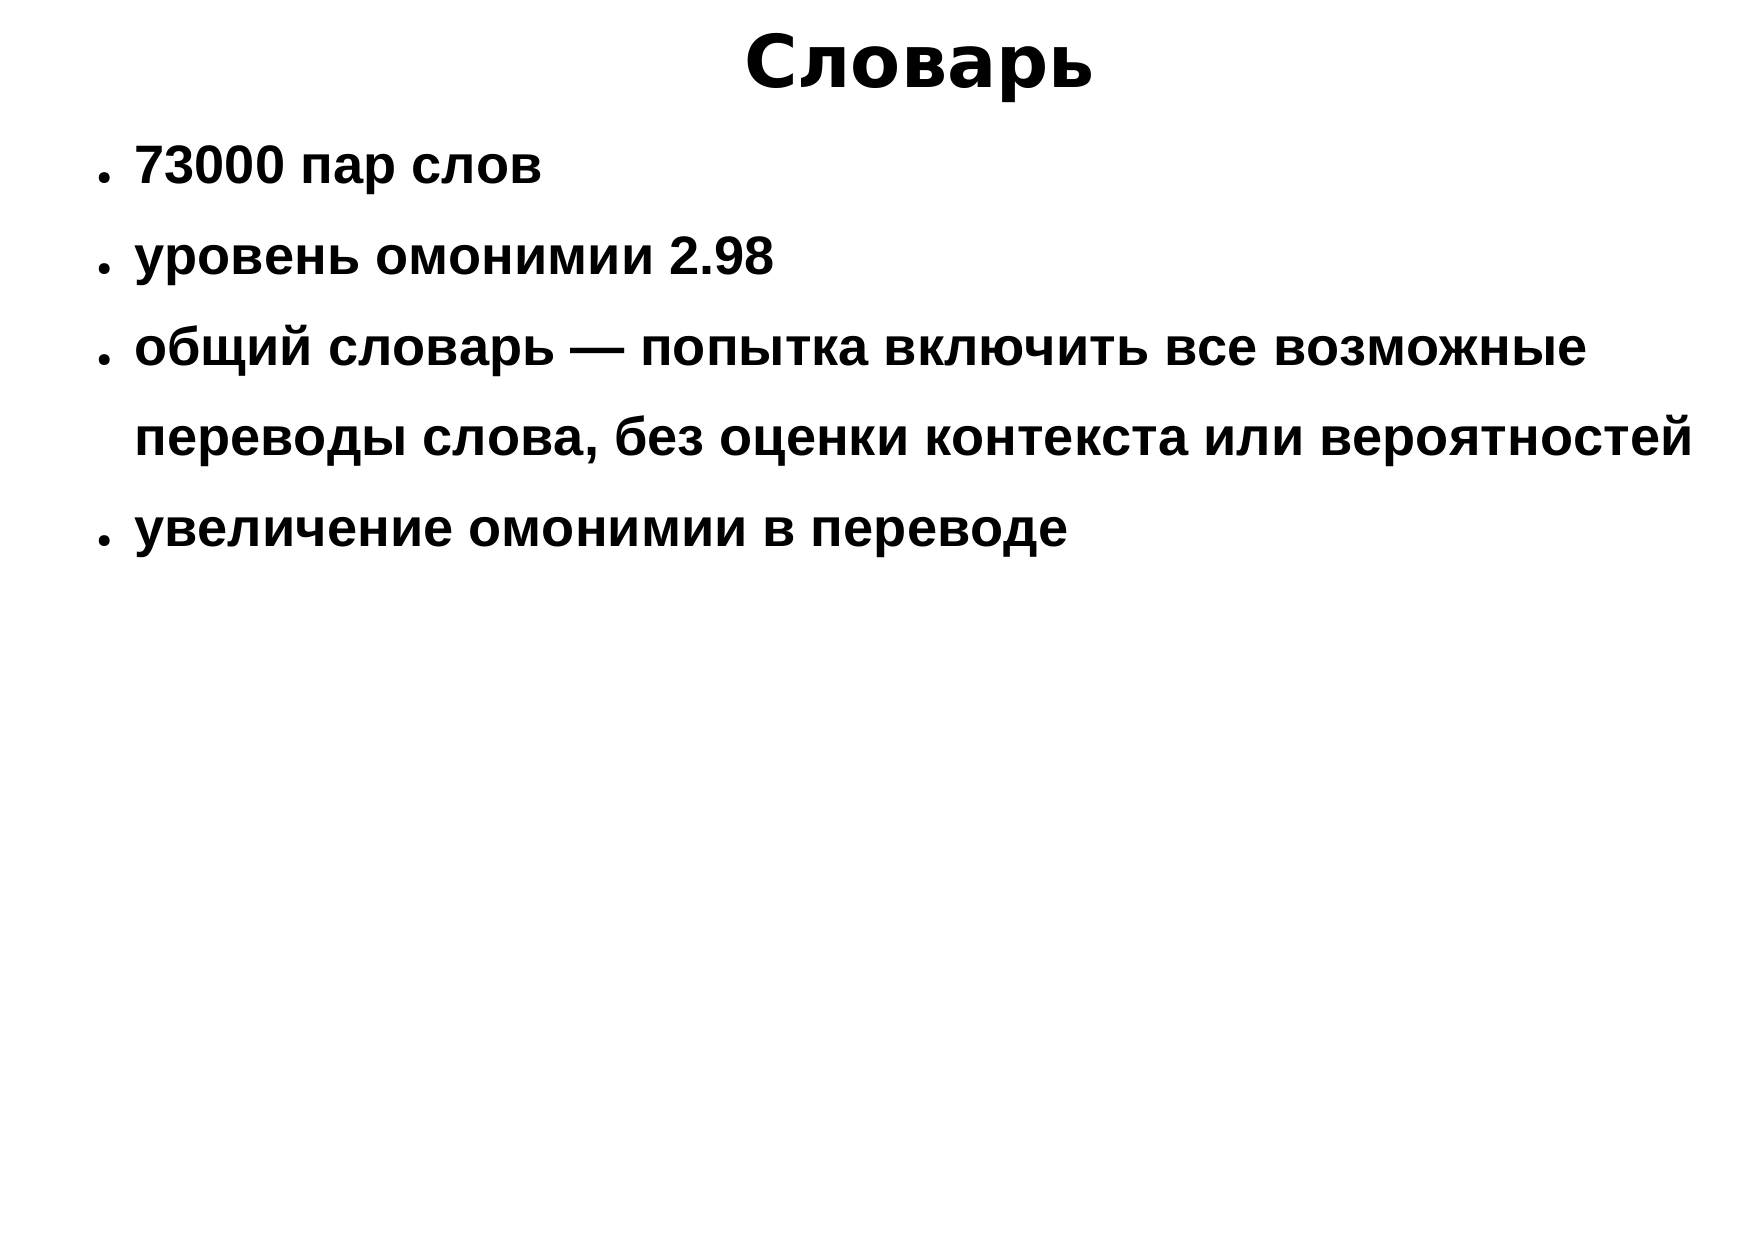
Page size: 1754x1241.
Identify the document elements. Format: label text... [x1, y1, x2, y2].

subtitle Словарь [97, 19, 1705, 104]
list общий словарь — попытка включить все возможные переводы слова, без оценки контекста или вероятностей [97, 316, 1705, 467]
list 73000 пар слов [97, 134, 1705, 195]
list уровень омонимии 2.98 [97, 225, 1705, 286]
list увеличение омонимии в переводе [97, 497, 1705, 558]
